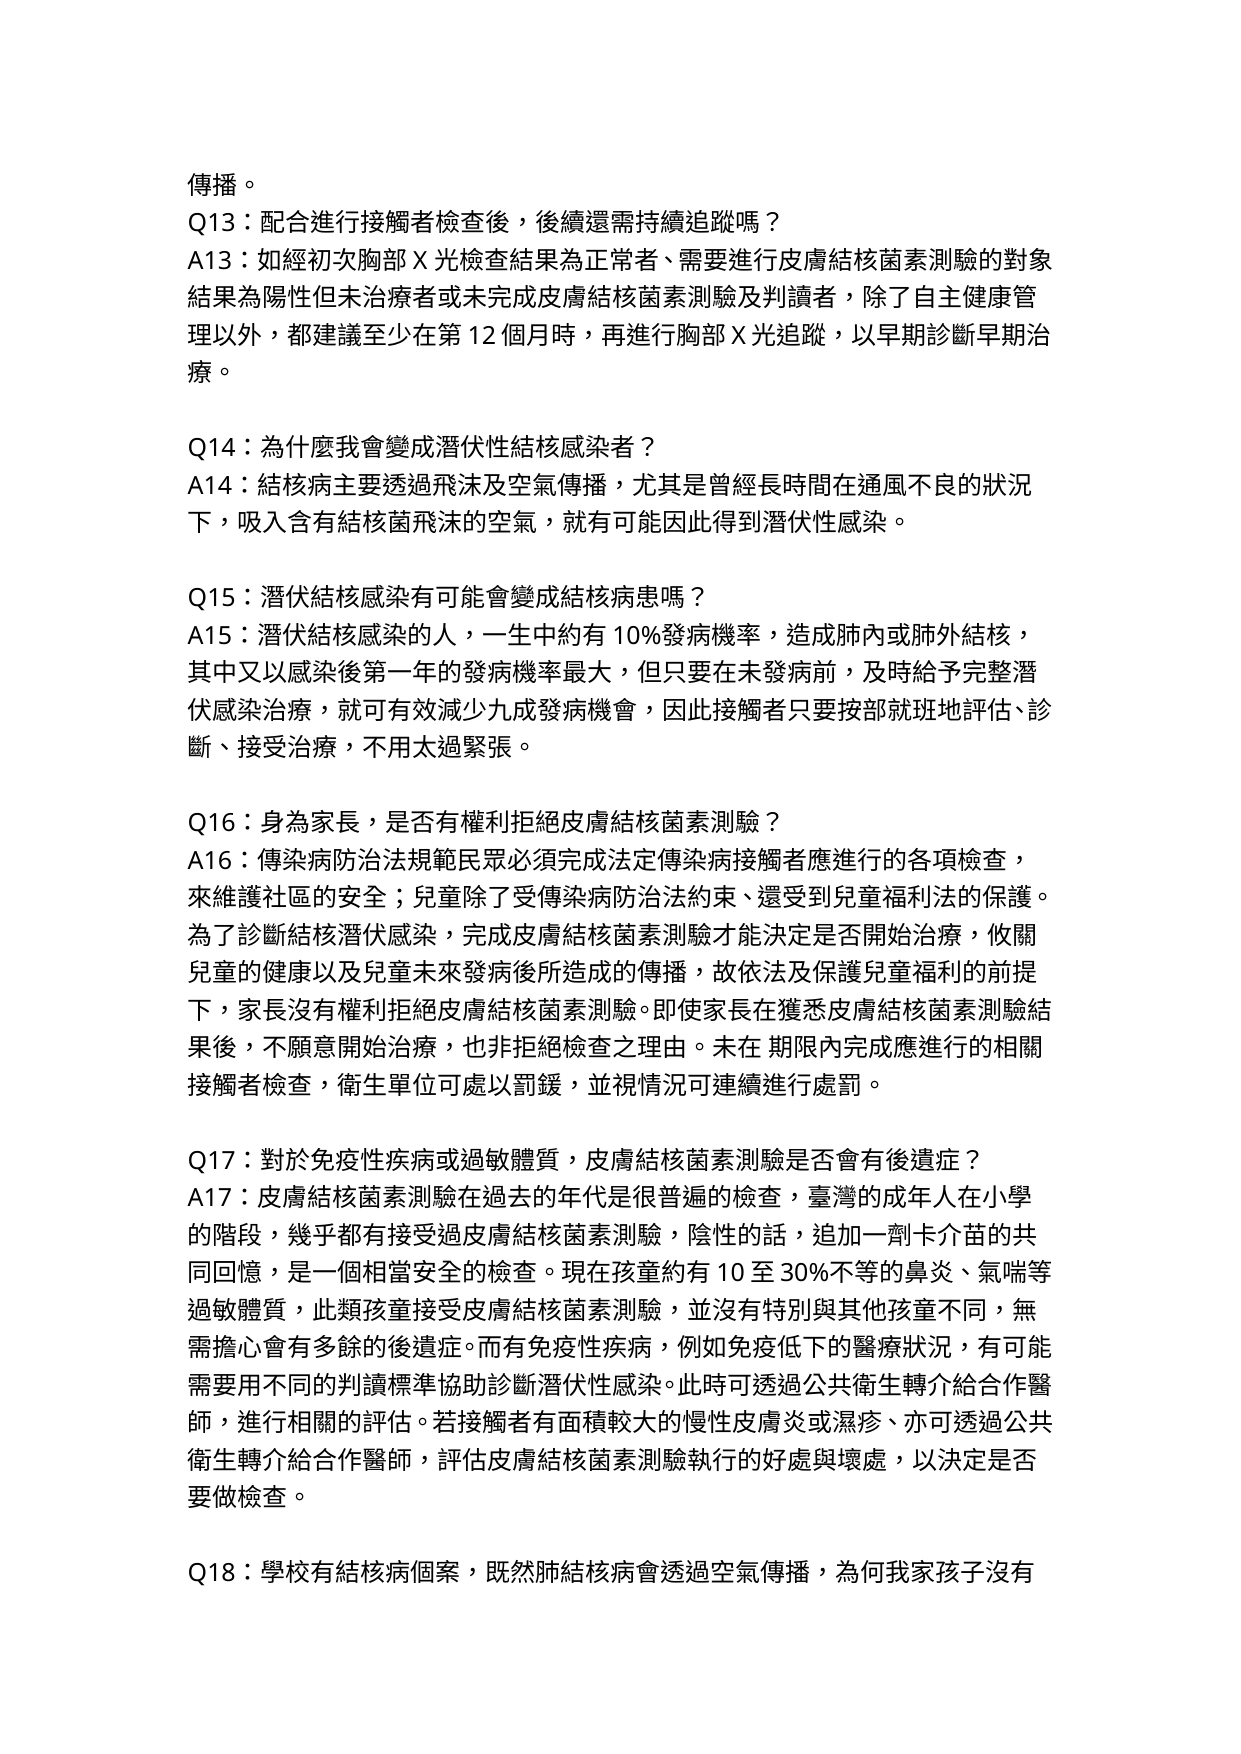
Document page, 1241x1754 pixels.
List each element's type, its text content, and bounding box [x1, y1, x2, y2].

text A13：如經初次胸部 X 光檢查結果為正常者、需要進行皮膚結核菌素測驗的對象，結果為陽性但未治療者或未完成皮膚結核菌素測驗及判讀者，除了自主健康管理以外，都建議至少在第12個月時，再進行胸部X光追蹤，以早期診斷早期治療。 [187, 239, 1053, 389]
text Q18：學校有結核病個案，既然肺結核病會透過空氣傳播，為何我家孩子沒有 [187, 1552, 1053, 1589]
text A14：結核病主要透過飛沫及空氣傳播，尤其是曾經長時間在通風不良的狀況下，吸入含有結核菌飛沫的空氣，就有可能因此得到潛伏性感染。 [187, 464, 1053, 539]
text A17：皮膚結核菌素測驗在過去的年代是很普遍的檢查，臺灣的成年人在小學的階段，幾乎都有接受過皮膚結核菌素測驗，陰性的話，追加一劑卡介苗的共同回憶，是一個相當安全的檢查。現在孩童約有10至30%不等的鼻炎、氣喘等過敏體質，此類孩童接受皮膚結核菌素測驗，並沒有特別與其他孩童不同，無需擔心會有多餘的後遺症。而有免疫性疾病，例如免疫低下的醫療狀況，有可能需要用不同的判讀標準協助診斷潛伏性感染。此時可透過公共衛生轉介給合作醫師，進行相關的評估。若接觸者有面積較大的慢性皮膚炎或濕疹、亦可透過公共衛生轉介給合作醫師，評估皮膚結核菌素測驗執行的好處與壞處，以決定是否要做檢查。 [187, 1177, 1053, 1514]
text Q15：潛伏結核感染有可能會變成結核病患嗎？ [187, 577, 1053, 614]
text Q14：為什麼我會變成潛伏性結核感染者？ [187, 427, 1053, 464]
text A15：潛伏結核感染的人，一生中約有10%發病機率，造成肺內或肺外結核，其中又以感染後第一年的發病機率最大，但只要在未發病前，及時給予完整潛伏感染治療，就可有效減少九成發病機會，因此接觸者只要按部就班地評估、診斷、接受治療，不用太過緊張。 [187, 614, 1053, 764]
text Q16：身為家長，是否有權利拒絕皮膚結核菌素測驗？ [187, 802, 1053, 839]
text Q13：配合進行接觸者檢查後，後續還需持續追蹤嗎？ [187, 202, 1053, 239]
text Q17：對於免疫性疾病或過敏體質，皮膚結核菌素測驗是否會有後遺症？ [187, 1139, 1053, 1177]
text A16：傳染病防治法規範民眾必須完成法定傳染病接觸者應進行的各項檢查，來維護社區的安全；兒童除了受傳染病防治法約束、還受到兒童福利法的保護。為了診斷結核潛伏感染，完成皮膚結核菌素測驗才能決定是否開始治療，攸關兒童的健康以及兒童未來發病後所造成的傳播，故依法及保護兒童福利的前提下，家長沒有權利拒絕皮膚結核菌素測驗。即使家長在獲悉皮膚結核菌素測驗結果後，不願意開始治療，也非拒絕檢查之理由。未在 期限內完成應進行的相關接觸者檢查，衛生單位可處以罰鍰，並視情況可連續進行處罰。 [187, 839, 1053, 1102]
text 傳播。 [187, 164, 1053, 202]
